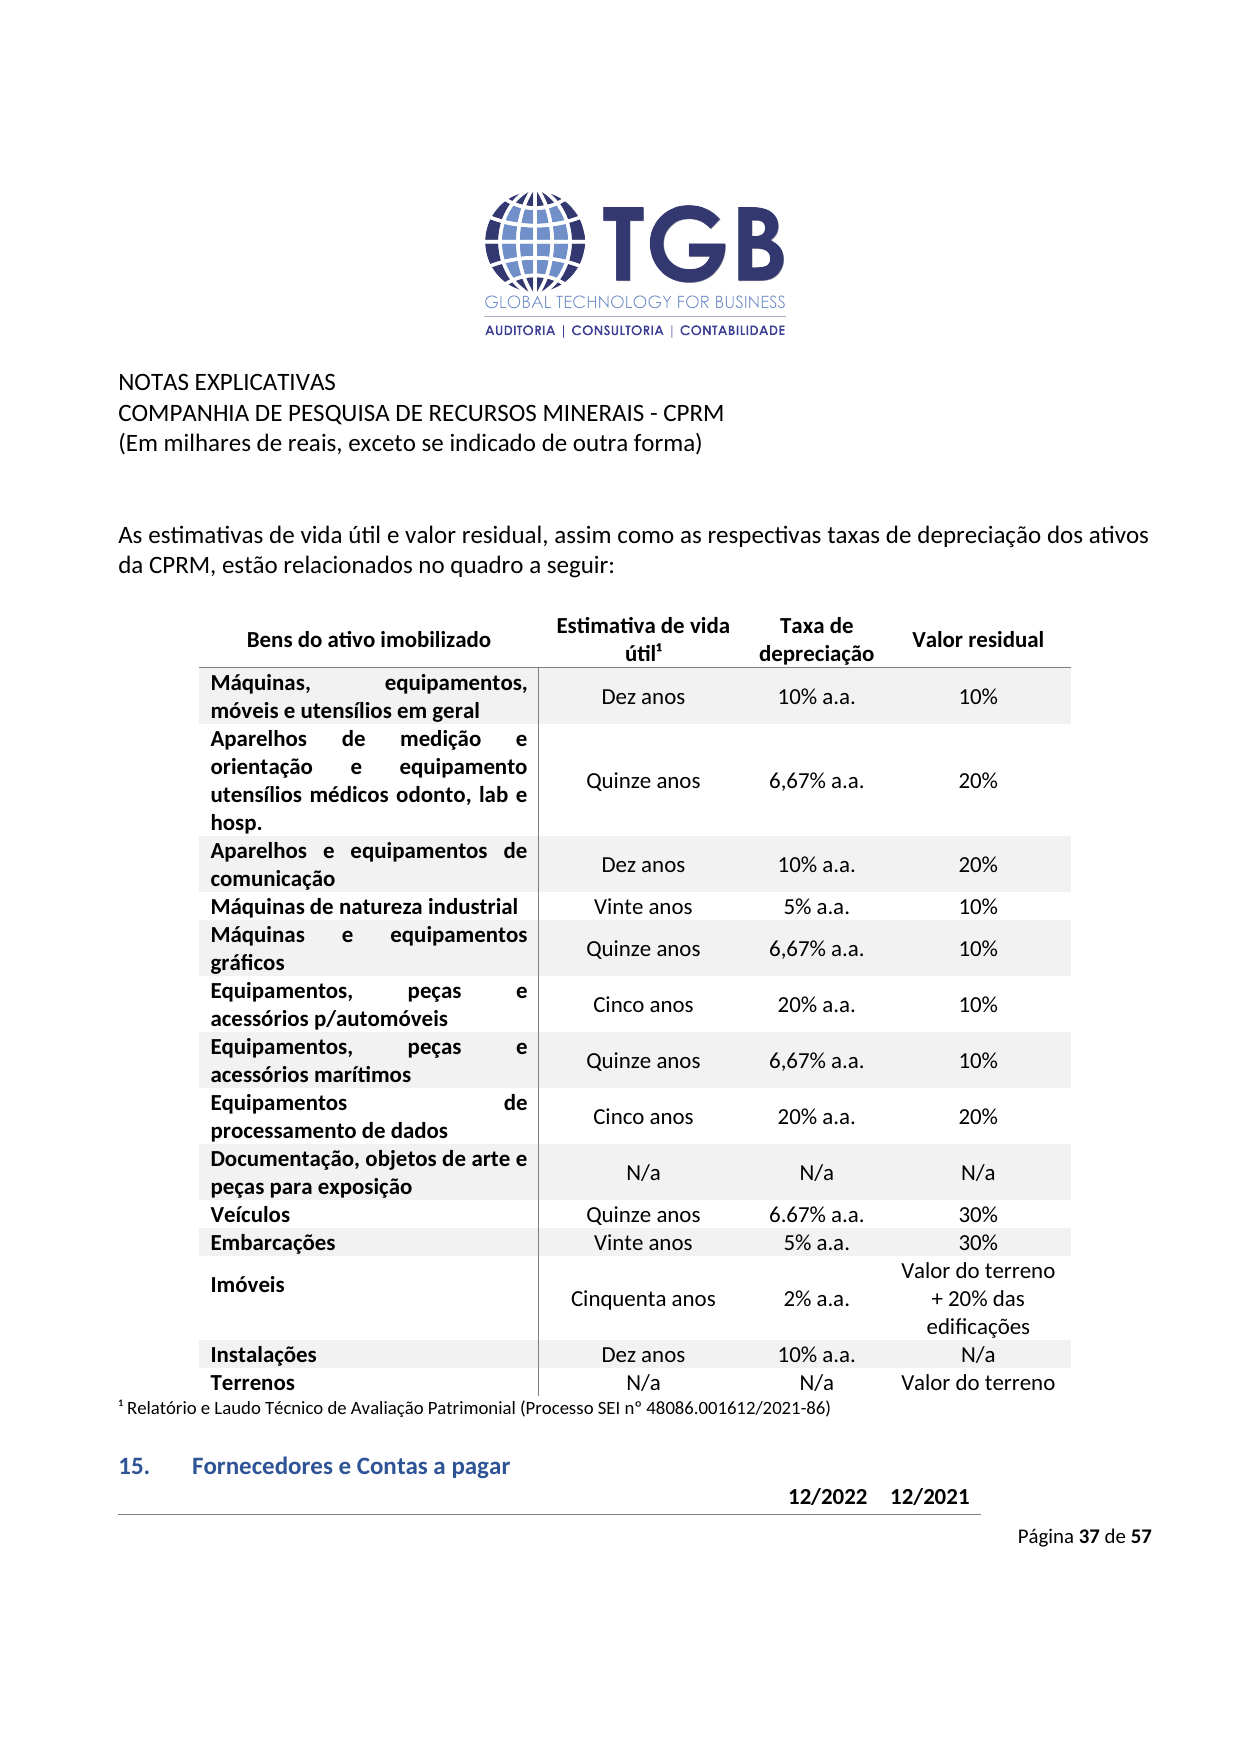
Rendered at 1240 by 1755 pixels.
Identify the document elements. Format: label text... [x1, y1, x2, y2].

table_cell 20% [886, 836, 1071, 892]
table_cell 6.67% a.a. [748, 1200, 886, 1228]
table_cell Cinco anos [539, 1088, 748, 1144]
table_cell Quinze anos [539, 724, 748, 836]
table_cell Valor do terreno + 20% das edificações [886, 1256, 1071, 1340]
table_cell Aparelhos e equipamentos de comunicação [199, 836, 538, 892]
table_header Valor residual [886, 611, 1071, 667]
table_cell 2% a.a. [748, 1256, 886, 1340]
table_cell N/a [748, 1144, 886, 1200]
table_cell 10% a.a. [748, 1340, 886, 1368]
table_cell N/a [886, 1340, 1071, 1368]
table_cell Máquinas e equipamentos gráficos [199, 920, 538, 976]
table_cell 30% [886, 1200, 1071, 1228]
table_cell Imóveis [199, 1256, 538, 1340]
table_cell Cinquenta anos [539, 1256, 748, 1340]
table_cell 10% [886, 1032, 1071, 1088]
table_cell Terrenos [199, 1368, 538, 1396]
table_cell Veículos [199, 1200, 538, 1228]
table_cell 6,67% a.a. [748, 724, 886, 836]
table_header Bens do ativo imobilizado [199, 611, 539, 667]
table_cell Dez anos [539, 1340, 748, 1368]
table_header 12/2021 [879, 1483, 981, 1514]
table_cell Aparelhos de medição e orientação e equipamento utensílios médicos odonto, lab e hosp. [199, 724, 538, 836]
table_cell 5% a.a. [748, 892, 886, 920]
table_cell 20% [886, 1088, 1071, 1144]
table_header Taxa de depreciação [748, 611, 886, 667]
table_cell Equipamentos, peças e acessórios p/automóveis [199, 976, 538, 1032]
table_cell Quinze anos [539, 1200, 748, 1228]
table_cell Vinte anos [539, 1228, 748, 1256]
list Fornecedores e Contas a pagar [118, 1450, 1152, 1480]
table_cell 10% [886, 668, 1071, 724]
table_cell N/a [539, 1368, 748, 1396]
table_cell Documentação, objetos de arte e peças para exposição [199, 1144, 538, 1200]
table_cell 5% a.a. [748, 1228, 886, 1256]
table_cell 20% a.a. [748, 1088, 886, 1144]
table_cell 10% [886, 892, 1071, 920]
text As estimativas de vida útil e valor residual, assim como as respectivas taxas de depreciação dos ativos da CPRM, estão relacionados no quadro a seguir: [118, 519, 1152, 580]
table_cell N/a [539, 1144, 748, 1200]
table_cell Vinte anos [539, 892, 748, 920]
table_cell N/a [748, 1368, 886, 1396]
table_cell Cinco anos [539, 976, 748, 1032]
table_cell 10% a.a. [748, 836, 886, 892]
table_cell 6,67% a.a. [748, 920, 886, 976]
table_cell Instalações [199, 1340, 538, 1368]
table_cell Embarcações [199, 1228, 538, 1256]
table_cell 6,67% a.a. [748, 1032, 886, 1088]
table_cell Dez anos [539, 668, 748, 724]
table_cell N/a [886, 1144, 1071, 1200]
table_cell Máquinas, equipamentos, móveis e utensílios em geral [199, 668, 538, 724]
table_header Estimativa de vida útil¹ [539, 611, 748, 667]
table_header [118, 1483, 768, 1514]
table_cell Quinze anos [539, 1032, 748, 1088]
list ¹ Relatório e Laudo Técnico de Avaliação Patrimonial (Processo SEI nº 48086.001612/2021-86) [118, 1396, 1152, 1419]
table_cell Quinze anos [539, 920, 748, 976]
table_cell Máquinas de natureza industrial [199, 892, 538, 920]
table_cell 20% [886, 724, 1071, 836]
table_cell Dez anos [539, 836, 748, 892]
table_cell Equipamentos de processamento de dados [199, 1088, 538, 1144]
table_cell 10% [886, 976, 1071, 1032]
table_cell 10% a.a. [748, 668, 886, 724]
table_cell 10% [886, 920, 1071, 976]
table_cell Equipamentos, peças e acessórios marítimos [199, 1032, 538, 1088]
table_cell Valor do terreno [886, 1368, 1071, 1396]
table_cell 30% [886, 1228, 1071, 1256]
table_cell 20% a.a. [748, 976, 886, 1032]
table_header 12/2022 [768, 1483, 878, 1514]
